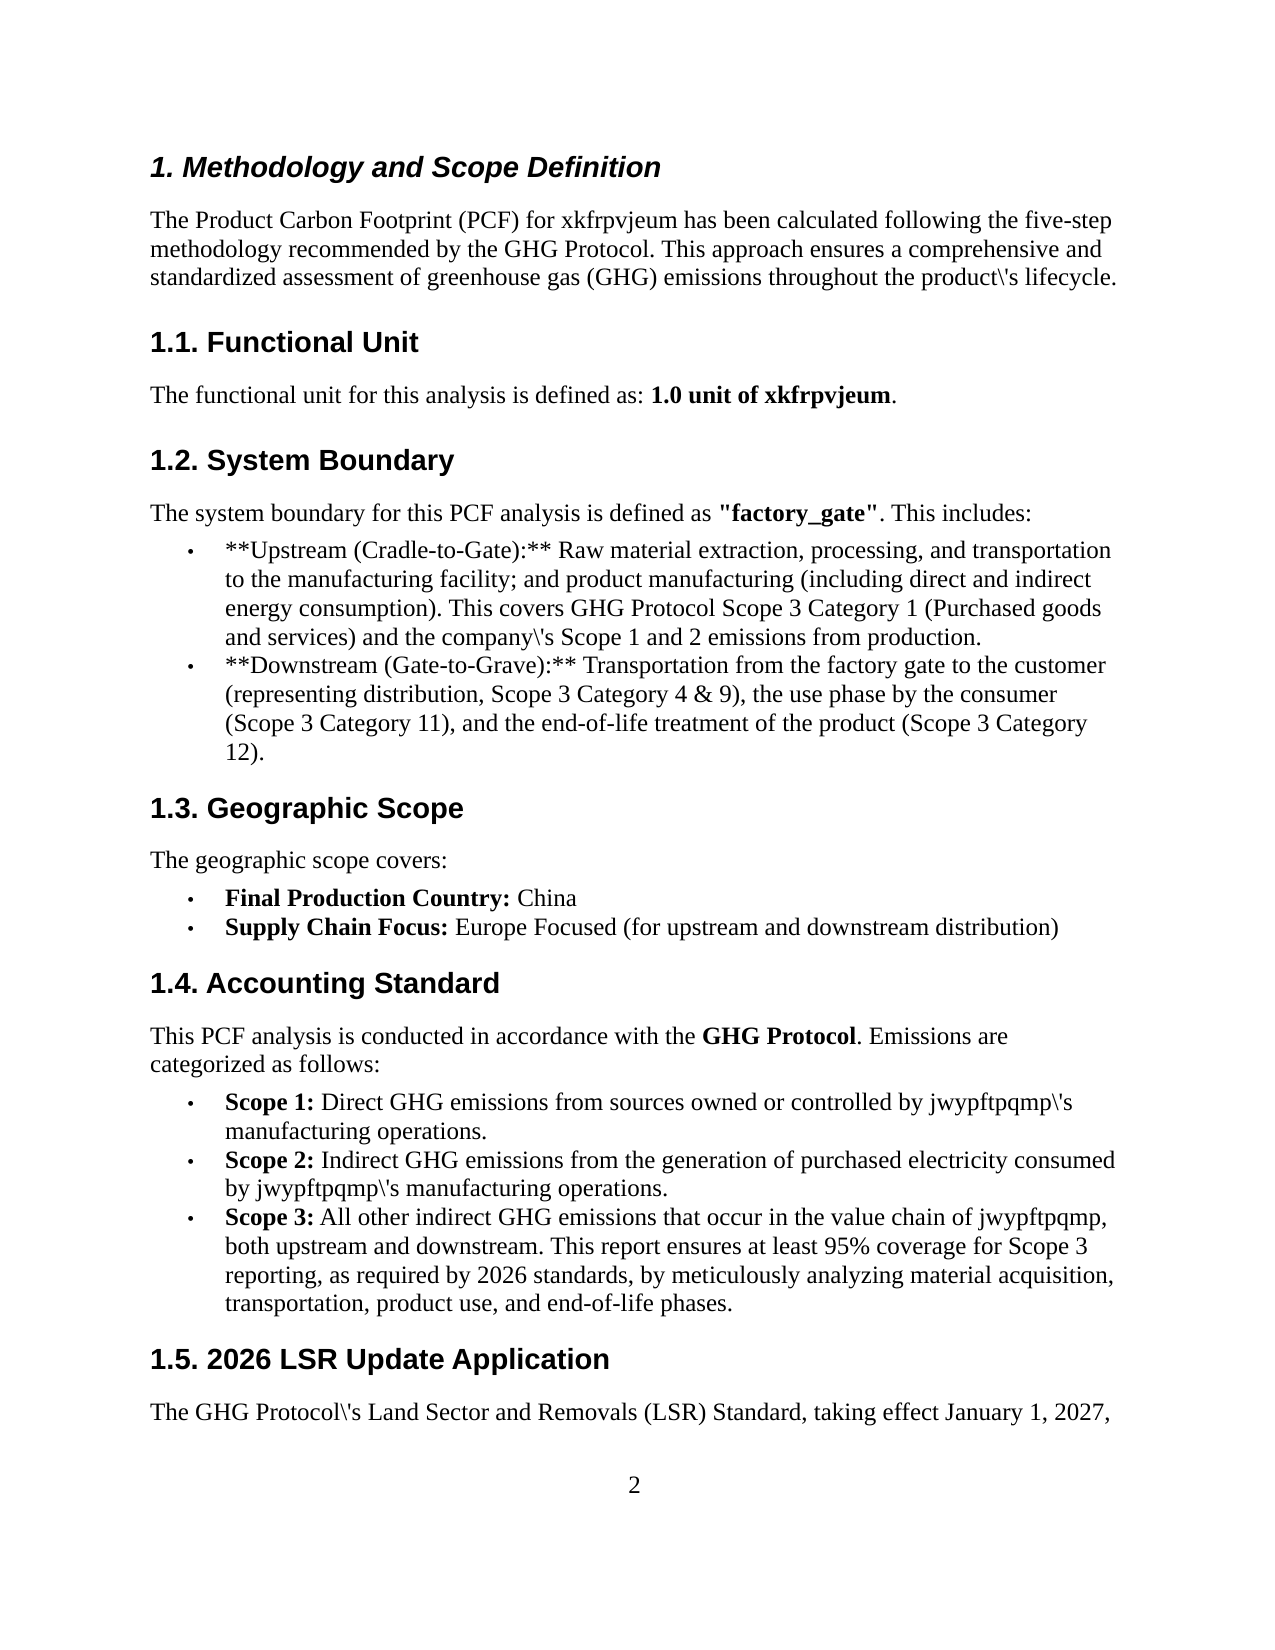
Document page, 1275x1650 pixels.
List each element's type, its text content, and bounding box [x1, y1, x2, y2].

text The Product Carbon Footprint (PCF) for xkfrpvjeum has been calculated following the five-step methodology recommended by the GHG Protocol. This approach ensures a comprehensive and standardized assessment of greenhouse gas (GHG) emissions throughout the product\'s lifecycle. [150, 205, 1125, 291]
text The system boundary for this PCF analysis is defined as "factory_gate". This includes: [150, 498, 1125, 527]
list Scope 2: Indirect GHG emissions from the generation of purchased electricity consumed by jwypftpqmp\'s manufacturing operations. [187, 1145, 1125, 1202]
list **Downstream (Gate-to-Grave):** Transportation from the factory gate to the customer (representing distribution, Scope 3 Category 4 & 9), the use phase by the consumer (Scope 3 Category 11), and the end-of-life treatment of the product (Scope 3 Category 12). [187, 651, 1125, 766]
text The functional unit for this analysis is defined as: 1.0 unit of xkfrpvjeum. [150, 380, 1125, 409]
list Scope 3: All other indirect GHG emissions that occur in the value chain of jwypftpqmp, both upstream and downstream. This report ensures at least 95% coverage for Scope 3 reporting, as required by 2026 standards, by meticulously analyzing material acquisition, transportation, product use, and end-of-life phases. [187, 1202, 1125, 1317]
subtitle 1.1. Functional Unit [150, 325, 1125, 359]
list Scope 1: Direct GHG emissions from sources owned or controlled by jwypftpqmp\'s manufacturing operations. [187, 1087, 1125, 1145]
subtitle 1.3. Geographic Scope [150, 791, 1125, 824]
subtitle 1.4. Accounting Standard [150, 966, 1125, 999]
list **Upstream (Cradle-to-Gate):** Raw material extraction, processing, and transportation to the manufacturing facility; and product manufacturing (including direct and indirect energy consumption). This covers GHG Protocol Scope 3 Category 1 (Purchased goods and services) and the company\'s Scope 1 and 2 emissions from production. [187, 536, 1125, 651]
text This PCF analysis is conducted in accordance with the GHG Protocol. Emissions are categorized as follows: [150, 1021, 1125, 1078]
list Final Production Country: China [187, 883, 1125, 912]
text The GHG Protocol\'s Land Sector and Removals (LSR) Standard, taking effect January 1, 2027, [150, 1397, 1125, 1426]
list Supply Chain Focus: Europe Focused (for upstream and downstream distribution) [187, 912, 1125, 941]
subtitle 1. Methodology and Scope Definition [150, 150, 1125, 183]
text The geographic scope covers: [150, 846, 1125, 874]
subtitle 1.2. System Boundary [150, 443, 1125, 476]
subtitle 1.5. 2026 LSR Update Application [150, 1342, 1125, 1376]
